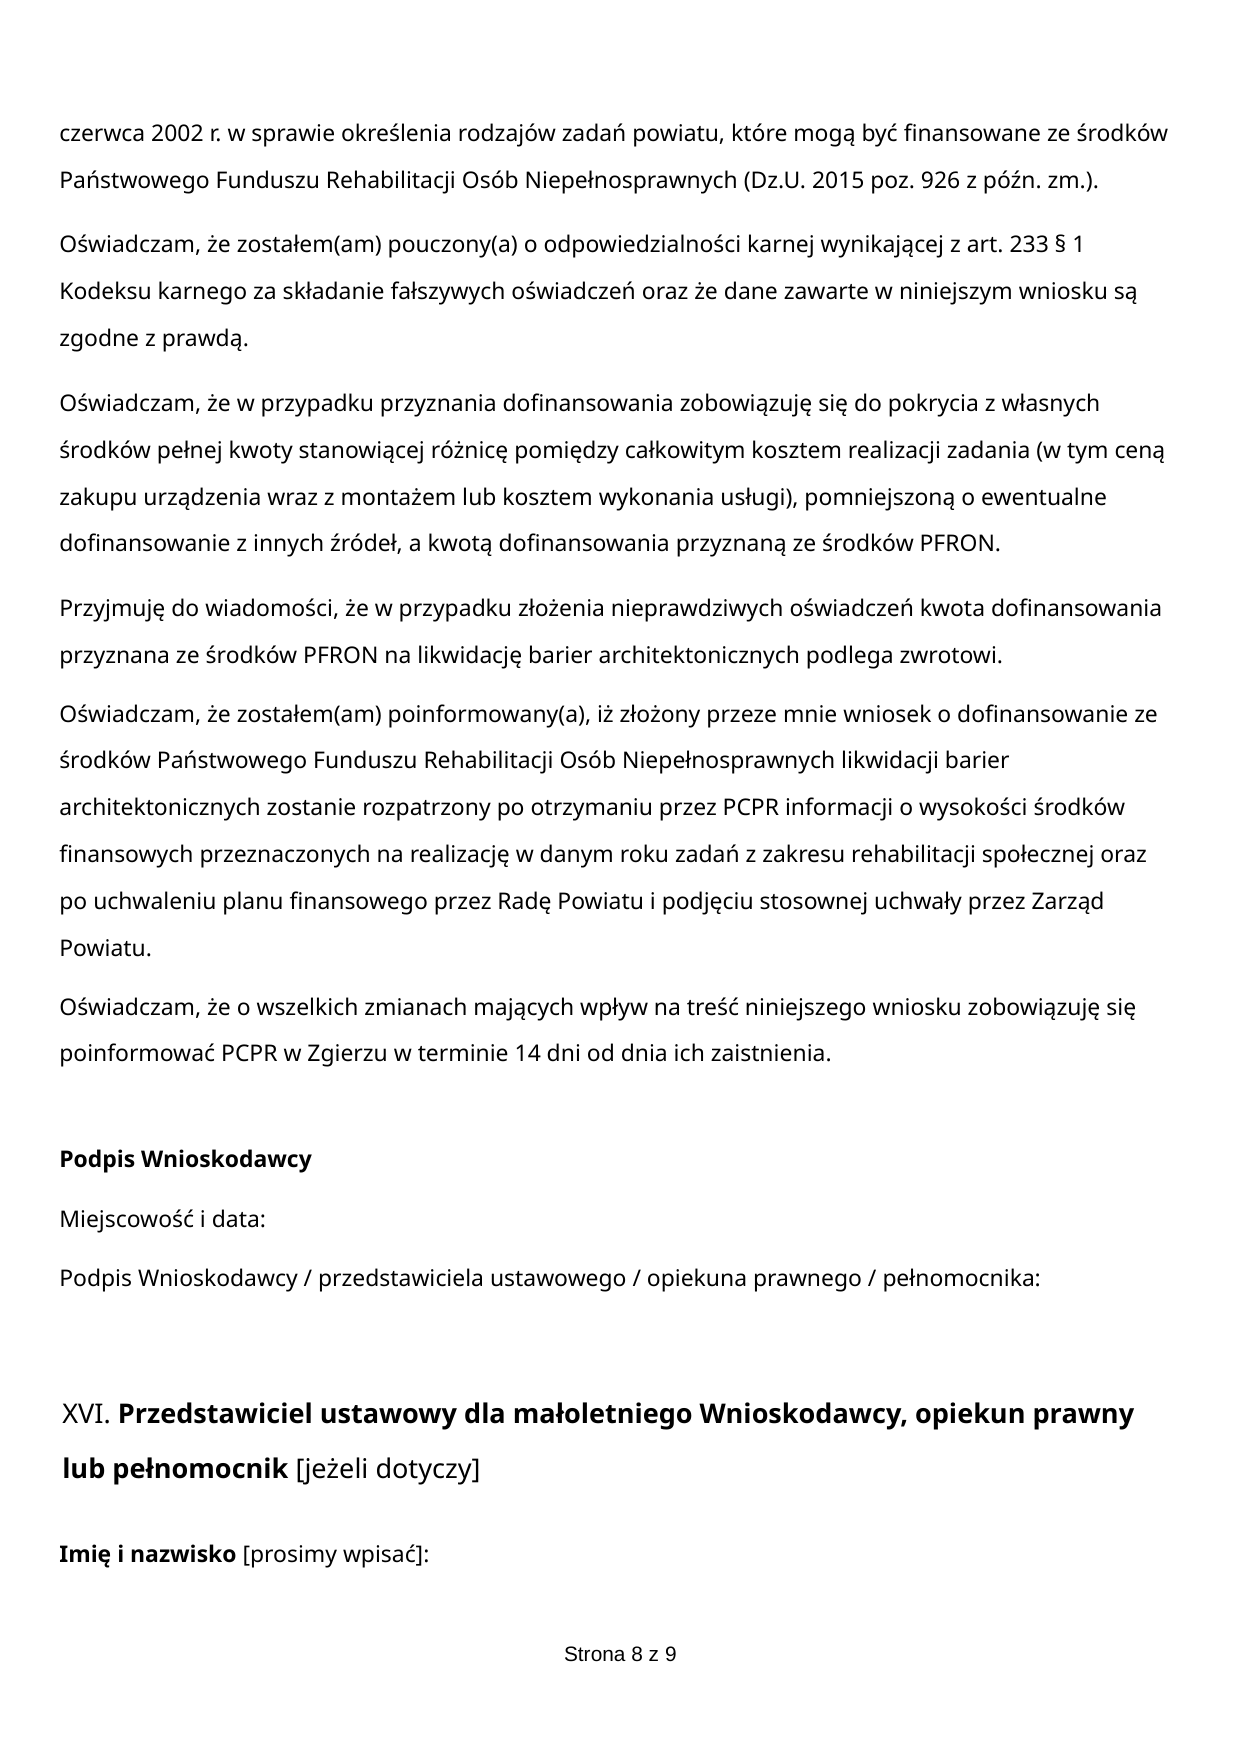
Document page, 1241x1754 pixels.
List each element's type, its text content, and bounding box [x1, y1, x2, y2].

text Przyjmuję do wiadomości, że w przypadku złożenia nieprawdziwych oświadczeń kwota dofinansowania przyznana ze środków PFRON na likwidację barier architektonicznych podlega zwrotowi. [59, 592, 1181, 670]
text czerwca 2002 r. w sprawie określenia rodzajów zadań powiatu, które mogą być finansowane ze środków Państwowego Funduszu Rehabilitacji Osób Niepełnosprawnych (Dz.U. 2015 poz. 926 z późn. zm.). [59, 117, 1181, 195]
text Oświadczam, że zostałem(am) pouczony(a) o odpowiedzialności karnej wynikającej z art. 233 § 1 Kodeksu karnego za składanie fałszywych oświadczeń oraz że dane zawarte w niniejszym wniosku są zgodne z prawdą. [59, 228, 1181, 353]
text Miejscowość i data: [59, 1203, 1181, 1234]
text Oświadczam, że w przypadku przyznania dofinansowania zobowiązuję się do pokrycia z własnych środków pełnej kwoty stanowiącej różnicę pomiędzy całkowitym kosztem realizacji zadania (w tym ceną zakupu urządzenia wraz z montażem lub kosztem wykonania usługi), pomniejszoną o ewentualne dofinansowanie z innych źródeł, a kwotą dofinansowania przyznaną ze środków PFRON. [59, 387, 1181, 559]
text Podpis Wnioskodawcy [59, 1143, 1181, 1174]
text Oświadczam, że o wszelkich zmianach mających wpływ na treść niniejszego wniosku zobowiązuję się poinformować PCPR w Zgierzu w terminie 14 dni od dnia ich zaistnienia. [59, 991, 1181, 1069]
subtitle Przedstawiciel ustawowy dla małoletniego Wnioskodawcy, opiekun prawny lub pełnomocnik [jeżeli dotyczy] [59, 1392, 1181, 1489]
text Oświadczam, że zostałem(am) poinformowany(a), iż złożony przeze mnie wniosek o dofinansowanie ze środków Państwowego Funduszu Rehabilitacji Osób Niepełnosprawnych likwidacji barier architektonicznych zostanie rozpatrzony po otrzymaniu przez PCPR informacji o wysokości środków finansowych przeznaczonych na realizację w danym roku zadań z zakresu rehabilitacji społecznej oraz po uchwaleniu planu finansowego przez Radę Powiatu i podjęciu stosownej uchwały przez Zarząd Powiatu. [59, 697, 1181, 963]
text Podpis Wnioskodawcy / przedstawiciela ustawowego / opiekuna prawnego / pełnomocnika: [59, 1262, 1181, 1293]
text Imię i nazwisko [prosimy wpisać]: [59, 1537, 1181, 1569]
